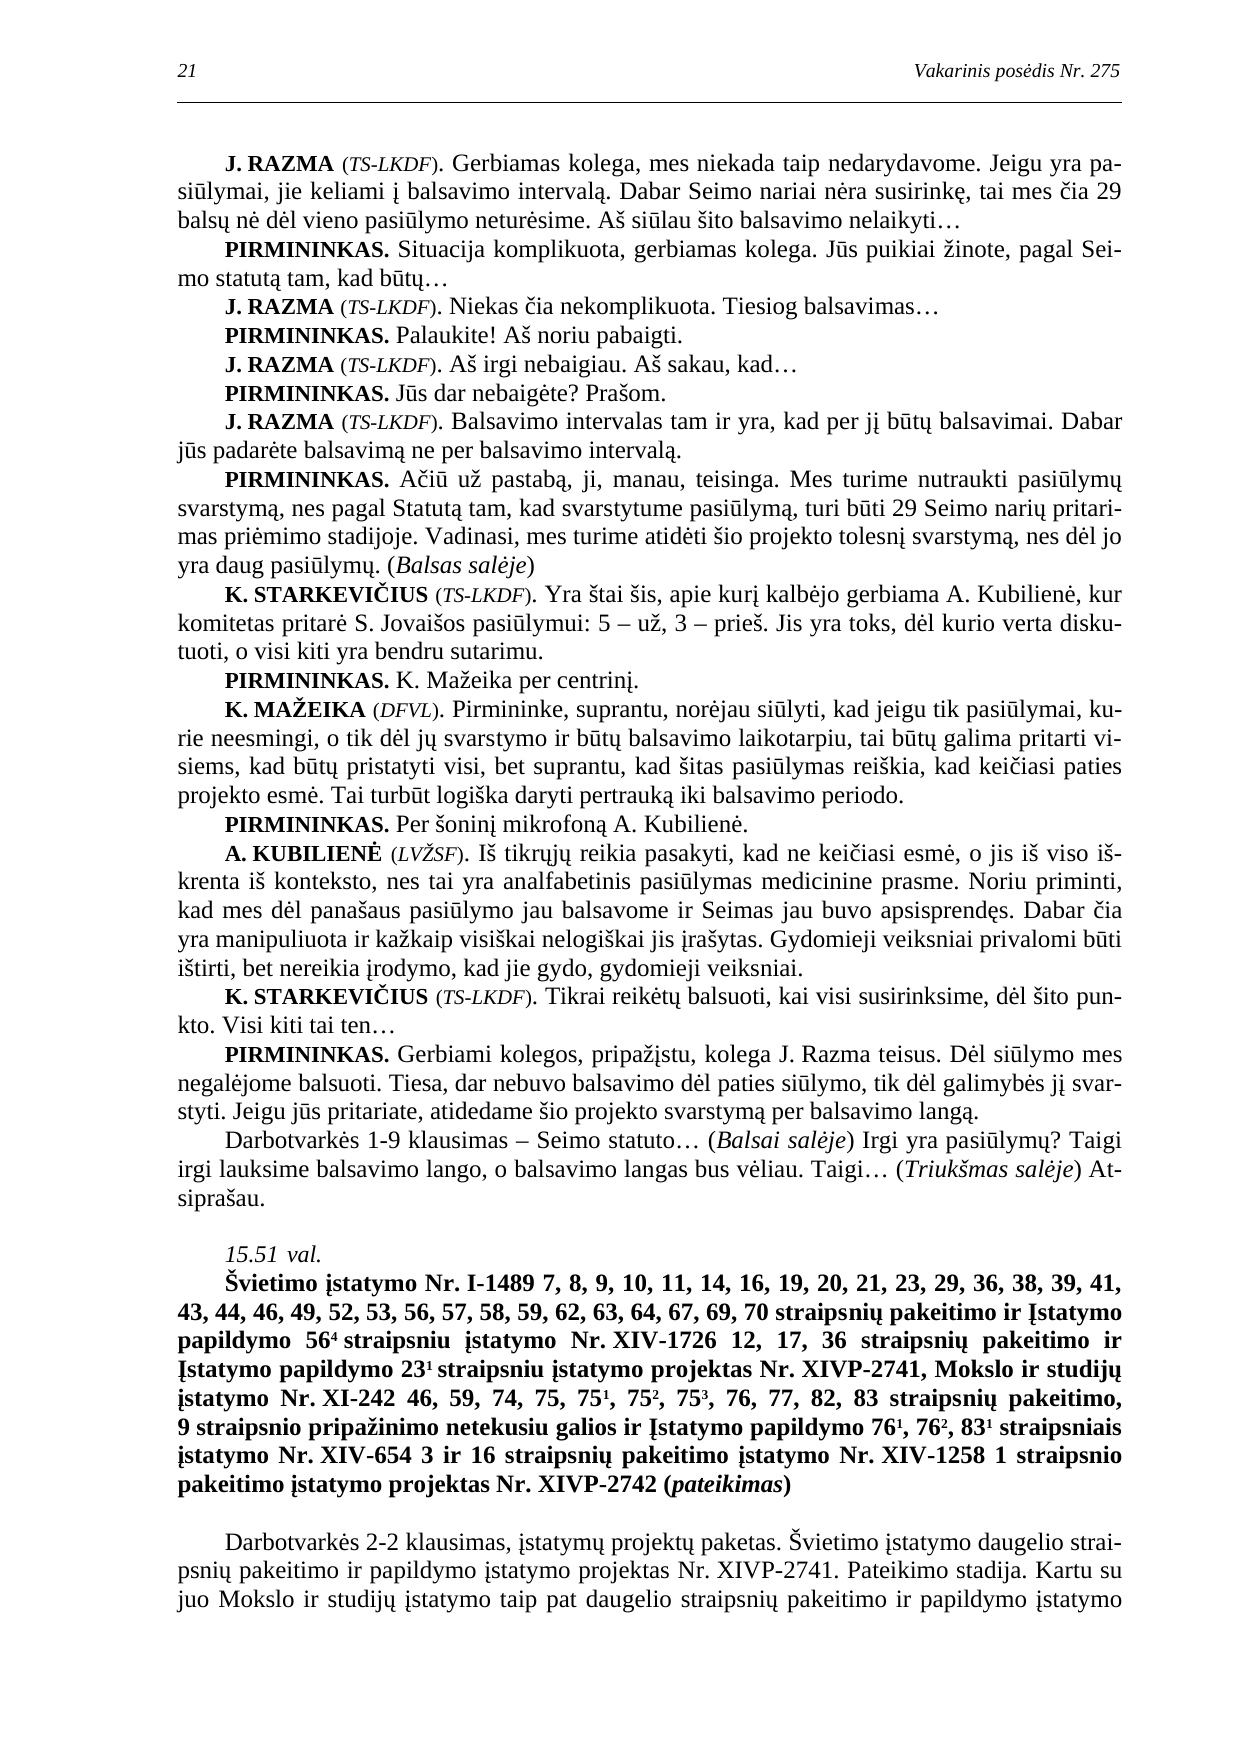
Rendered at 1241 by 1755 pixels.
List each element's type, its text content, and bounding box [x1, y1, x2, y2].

text J. RAZMA (TS-LKDF). Aš ir­gi ne­bai­giau. Aš sa­kau, kad… [177, 349, 1122, 378]
text PIRMININKAS. Ačiū už pa­sta­bą, ji, ma­nau, tei­sin­ga. Mes tu­ri­me nu­trauk­ti pa­siū­ly­mų svars­ty­mą, nes pa­gal Sta­tu­tą tam, kad svars­ty­tu­me pa­siū­ly­mą, tu­ri bū­ti 29 Sei­mo na­rių pri­ta­ri­mas pri­ėmi­mo sta­di­jo­je. Va­di­na­si, mes tu­ri­me ati­dė­ti šio pro­jek­to to­les­nį svars­ty­mą, nes dėl jo yra daug pa­siū­ly­mų. (Bal­sas sa­lė­je) [177, 464, 1122, 579]
text Dar­bo­tvarkės 2-2 klau­si­mas, įsta­ty­mų pro­jek­tų pa­ke­tas. Švie­ti­mo įsta­ty­mo dau­ge­lio strai­ps­nių pa­kei­ti­mo ir pa­pil­dy­mo įsta­ty­mo pro­jek­tas Nr. XIVP-2741. Pa­tei­ki­mo sta­di­ja. Kar­tu su juo Moks­lo ir stu­di­jų įsta­ty­mo taip pat dau­ge­lio straips­nių pa­kei­ti­mo ir pa­pil­dy­mo įsta­ty­mo [177, 1527, 1122, 1613]
text PIRMININKAS. Jūs dar ne­bai­gė­te? Pra­šom. [177, 378, 1122, 406]
text K. MAŽEIKA (DFVL). Pir­mi­nin­ke, su­pran­tu, no­rė­jau siū­ly­ti, kad jei­gu tik pa­siū­ly­mai, ku­rie ne­es­min­gi, o tik dėl jų svars­ty­mo ir bū­tų bal­sa­vi­mo lai­ko­tar­piu, tai bū­tų ga­li­ma pri­tar­ti vi­siems, kad bū­tų pri­sta­ty­ti vi­si, bet su­pran­tu, kad ši­tas pa­siū­ly­mas reiš­kia, kad kei­čia­si pa­ties pro­jek­to es­mė. Tai tur­būt lo­giš­ka da­ry­ti per­trau­ką iki bal­sa­vi­mo pe­ri­odo. [177, 694, 1122, 809]
text PIRMININKAS. Per šo­ni­nį mik­ro­fo­ną A. Ku­bi­lie­nė. [177, 809, 1122, 838]
text PIRMININKAS. Ger­bia­mi ko­le­gos, pri­pa­žįs­tu, ko­le­ga J. Raz­ma tei­sus. Dėl siū­ly­mo mes ne­ga­lė­jo­me bal­suo­ti. Tie­sa, dar ne­bu­vo bal­sa­vi­mo dėl pa­ties siū­ly­mo, tik dėl ga­li­my­bės jį svar­sty­ti. Jei­gu jūs pri­ta­ria­te, ati­de­da­me šio pro­jek­to svars­ty­mą per bal­sa­vi­mo lan­gą. [177, 1039, 1122, 1125]
text K. STARKEVIČIUS (TS-LKDF). Tik­rai rei­kė­tų bal­suo­ti, kai vi­si su­si­rink­si­me, dėl ši­to pun­kto. Vi­si ki­ti tai ten… [177, 981, 1122, 1039]
text PIRMININKAS. Pa­lau­ki­te! Aš noriu pa­baig­ti. [177, 320, 1122, 349]
text PIRMININKAS. Si­tu­a­ci­ja kom­pli­kuo­ta, ger­bia­mas ko­le­ga. Jūs pui­kiai ži­no­te, pa­gal Sei­mo sta­tu­tą tam, kad bū­tų… [177, 234, 1122, 291]
text Dar­bo­tvarkės 1-9 klau­si­mas – Sei­mo sta­tu­to… (Bal­sai sa­lė­je) Ir­gi yra pa­siū­ly­mų? Tai­gi ir­gi lauk­si­me bal­sa­vi­mo lan­go, o bal­sa­vi­mo lan­gas bus vė­liau. Tai­gi… (Triukš­mas sa­lė­je) At­si­pra­šau. [177, 1125, 1122, 1211]
text J. RAZMA (TS-LKDF). Nie­kas čia ne­kom­pli­kuo­ta. Tie­siog bal­sa­vi­mas… [177, 291, 1122, 320]
text J. RAZMA (TS-LKDF). Ger­bia­mas ko­le­ga, mes nie­ka­da taip ne­da­ry­da­vo­me. Jei­gu yra pa­siū­ly­mai, jie ke­lia­mi į bal­sa­vi­mo in­ter­va­lą. Da­bar Sei­mo na­riai nė­ra su­si­rin­kę, tai mes čia 29 bal­sų nė dėl vie­no pa­siū­ly­mo ne­tu­rė­si­me. Aš siū­lau ši­to bal­sa­vi­mo ne­lai­ky­ti… [177, 148, 1122, 234]
text A. KUBILIENĖ (LVŽSF). Iš tik­rų­jų rei­kia pa­sa­ky­ti, kad ne kei­čia­si es­mė, o jis iš vi­so iš­kren­ta iš kon­teks­to, nes tai yra an­al­fa­betinis pa­siū­ly­mas me­di­ci­ni­ne pras­me. No­riu pri­min­ti, kad mes dėl pa­na­šaus pa­siū­ly­mo jau bal­sa­vo­me ir Sei­mas jau bu­vo ap­si­spren­dęs. Da­bar čia yra ma­ni­pu­liuo­ta ir kaž­kaip vi­siš­kai ne­lo­giš­kai jis įra­šy­tas. Gy­do­mie­ji veiks­niai pri­va­lo­mi bū­ti iš­tir­ti, bet ne­rei­kia įro­dy­mo, kad jie gy­do, gy­do­mie­ji veiks­niai. [177, 838, 1122, 981]
text PIRMININKAS. K. Ma­žei­ka per cen­tri­nį. [177, 665, 1122, 694]
text Švie­ti­mo įsta­ty­mo Nr. I-1489 7, 8, 9, 10, 11, 14, 16, 19, 20, 21, 23, 29, 36, 38, 39, 41, 43, 44, 46, 49, 52, 53, 56, 57, 58, 59, 62, 63, 64, 67, 69, 70 straips­nių pa­kei­ti­mo ir Įsta­ty­mo pa­pil­dy­mo 564 straips­niu įsta­ty­mo Nr. XIV-1726 12, 17, 36 straips­nių pa­kei­ti­mo ir Įstaty­mo pa­pil­dy­mo 231 straips­niu įsta­ty­mo pro­jek­tas Nr. XIVP-2741, Moks­lo ir stu­di­jų įsta­ty­mo Nr. XI-242 46, 59, 74, 75, 751, 752, 753, 76, 77, 82, 83 straips­nių pa­kei­ti­mo, 9 straips­nio pri­pa­ži­ni­mo ne­te­ku­siu ga­lios ir Įsta­ty­mo pa­pil­dy­mo 761, 762, 831 straips­niais įsta­ty­mo Nr. XIV-654 3 ir 16 straips­nių pa­kei­ti­mo įsta­ty­mo Nr. XIV-1258 1 straips­nio pa­kei­ti­mo įsta­ty­mo pro­jek­tas Nr. XIVP-2742 (pa­tei­ki­mas) [177, 1268, 1122, 1498]
text 15.51 val. [224, 1240, 1122, 1268]
text J. RAZMA (TS-LKDF). Bal­sa­vi­mo in­ter­va­las tam ir yra, kad per jį bū­tų bal­sa­vi­mai. Da­bar jūs pa­da­rė­te bal­sa­vi­mą ne per bal­sa­vi­mo in­ter­va­lą. [177, 406, 1122, 464]
text K. STARKEVIČIUS (TS-LKDF). Yra štai šis, apie ku­rį kal­bė­jo ger­bia­ma A. Ku­bi­lie­nė, kur ko­mi­te­tas pri­ta­rė S. Jo­vai­šos pa­siū­ly­mui: 5 – už, 3 – prieš. Jis yra toks, dėl ku­rio ver­ta dis­ku­tuo­ti, o vi­si ki­ti yra ben­dru su­ta­ri­mu. [177, 579, 1122, 665]
